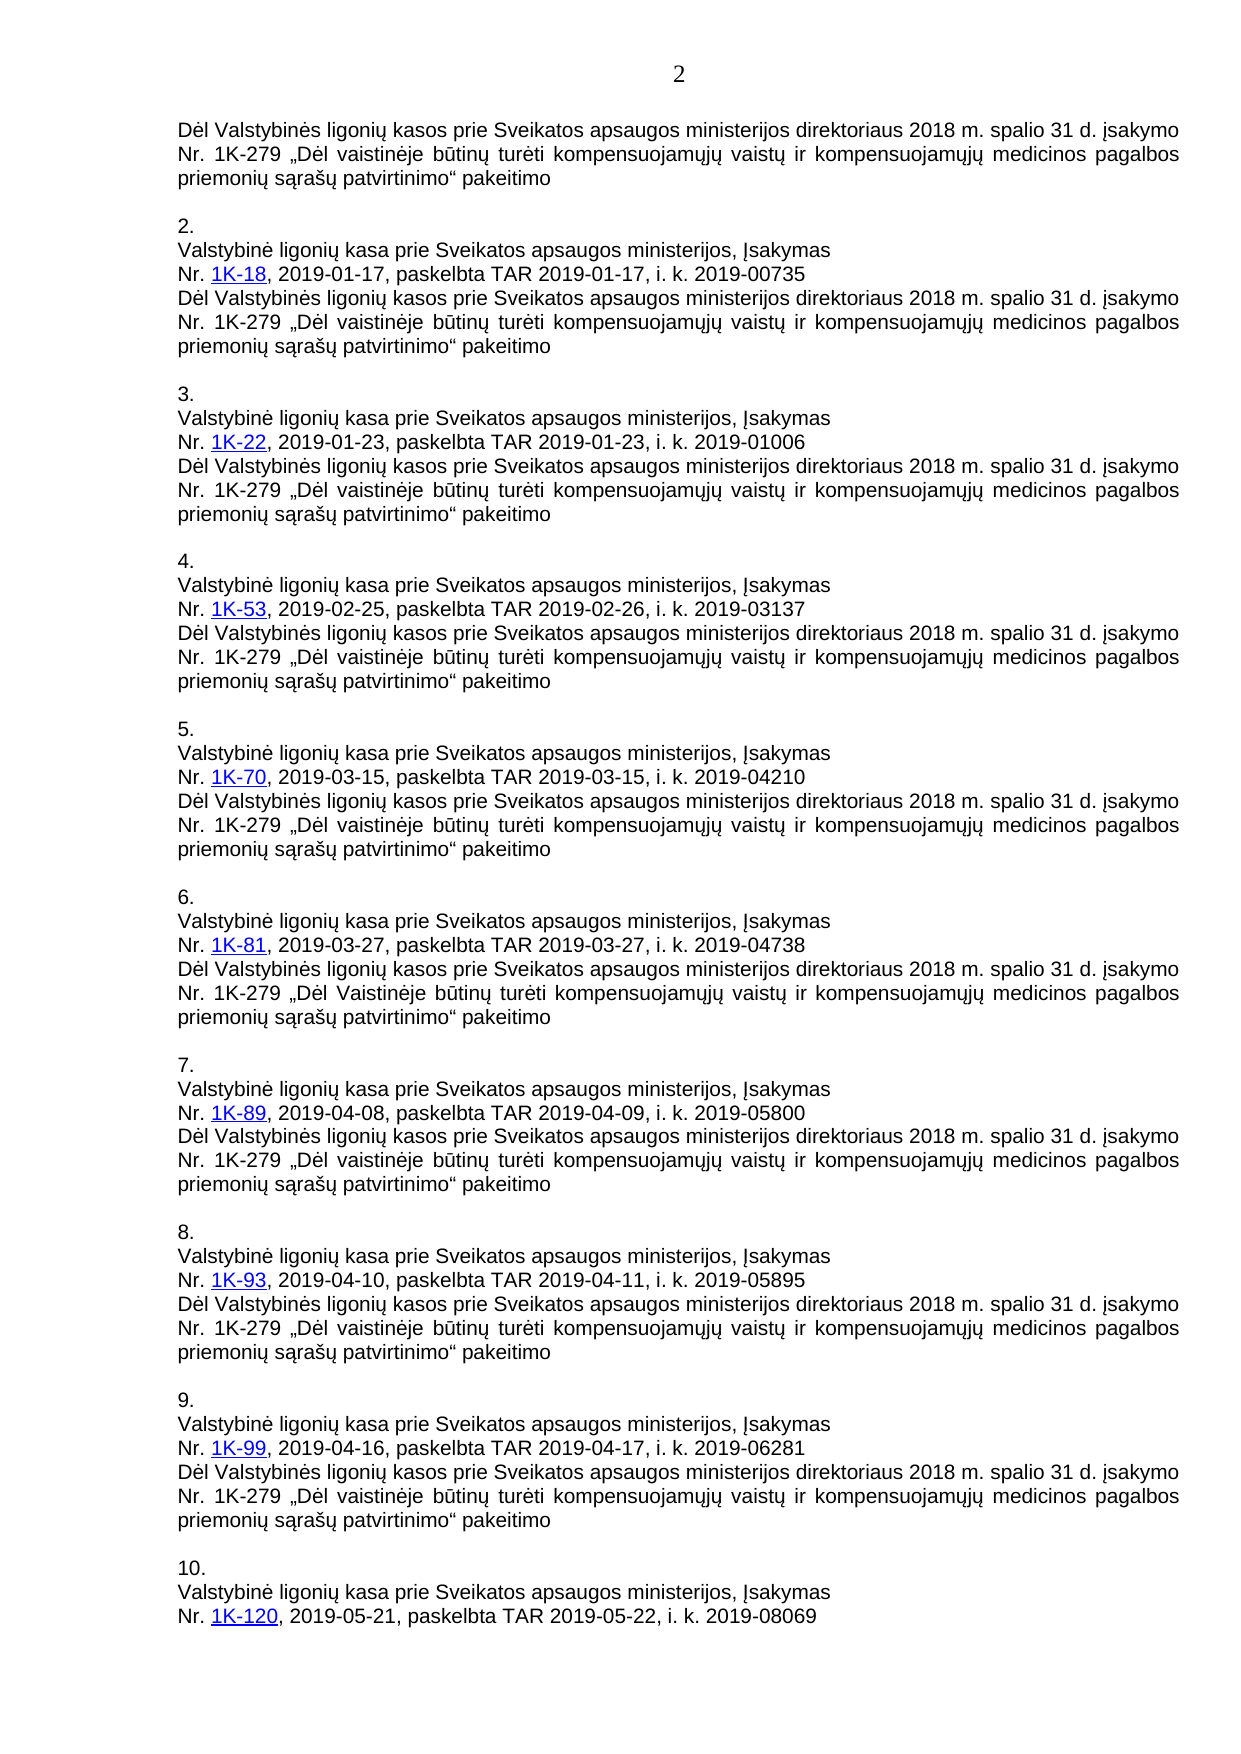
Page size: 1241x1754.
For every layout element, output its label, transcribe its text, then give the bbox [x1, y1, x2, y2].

text 5. [177, 717, 1181, 741]
text Valstybinė ligonių kasa prie Sveikatos apsaugos ministerijos, Įsakymas [177, 573, 1181, 597]
text 2. [177, 214, 1181, 238]
text Valstybinė ligonių kasa prie Sveikatos apsaugos ministerijos, Įsakymas [177, 1244, 1181, 1268]
text Valstybinė ligonių kasa prie Sveikatos apsaugos ministerijos, Įsakymas [177, 1412, 1181, 1436]
text Dėl Valstybinės ligonių kasos prie Sveikatos apsaugos ministerijos direktoriaus 2018 m. spalio 31 d. įsakymo Nr. 1K-279 „Dėl vaistinėje būtinų turėti kompensuojamųjų vaistų ir kompensuojamųjų medicinos pagalbos priemonių sąrašų patvirtinimo“ pakeitimo [177, 789, 1181, 861]
text 3. [177, 382, 1181, 406]
text 8. [177, 1220, 1181, 1244]
text Dėl Valstybinės ligonių kasos prie Sveikatos apsaugos ministerijos direktoriaus 2018 m. spalio 31 d. įsakymo Nr. 1K-279 „Dėl vaistinėje būtinų turėti kompensuojamųjų vaistų ir kompensuojamųjų medicinos pagalbos priemonių sąrašų patvirtinimo“ pakeitimo [177, 453, 1181, 525]
text Valstybinė ligonių kasa prie Sveikatos apsaugos ministerijos, Įsakymas [177, 1579, 1181, 1603]
text Dėl Valstybinės ligonių kasos prie Sveikatos apsaugos ministerijos direktoriaus 2018 m. spalio 31 d. įsakymo Nr. 1K-279 „Dėl Vaistinėje būtinų turėti kompensuojamųjų vaistų ir kompensuojamųjų medicinos pagalbos priemonių sąrašų patvirtinimo“ pakeitimo [177, 957, 1181, 1028]
text Nr. 1K-81, 2019-03-27, paskelbta TAR 2019-03-27, i. k. 2019-04738 [177, 933, 1181, 957]
text 9. [177, 1388, 1181, 1412]
text Nr. 1K-93, 2019-04-10, paskelbta TAR 2019-04-11, i. k. 2019-05895 [177, 1268, 1181, 1292]
text Valstybinė ligonių kasa prie Sveikatos apsaugos ministerijos, Įsakymas [177, 406, 1181, 429]
text 6. [177, 885, 1181, 909]
text Valstybinė ligonių kasa prie Sveikatos apsaugos ministerijos, Įsakymas [177, 741, 1181, 765]
text Nr. 1K-89, 2019-04-08, paskelbta TAR 2019-04-09, i. k. 2019-05800 [177, 1100, 1181, 1124]
text Dėl Valstybinės ligonių kasos prie Sveikatos apsaugos ministerijos direktoriaus 2018 m. spalio 31 d. įsakymo Nr. 1K-279 „Dėl vaistinėje būtinų turėti kompensuojamųjų vaistų ir kompensuojamųjų medicinos pagalbos priemonių sąrašų patvirtinimo“ pakeitimo [177, 118, 1181, 190]
text 4. [177, 549, 1181, 573]
text Dėl Valstybinės ligonių kasos prie Sveikatos apsaugos ministerijos direktoriaus 2018 m. spalio 31 d. įsakymo Nr. 1K-279 „Dėl vaistinėje būtinų turėti kompensuojamųjų vaistų ir kompensuojamųjų medicinos pagalbos priemonių sąrašų patvirtinimo“ pakeitimo [177, 1460, 1181, 1532]
text Dėl Valstybinės ligonių kasos prie Sveikatos apsaugos ministerijos direktoriaus 2018 m. spalio 31 d. įsakymo Nr. 1K-279 „Dėl vaistinėje būtinų turėti kompensuojamųjų vaistų ir kompensuojamųjų medicinos pagalbos priemonių sąrašų patvirtinimo“ pakeitimo [177, 621, 1181, 693]
text Nr. 1K-70, 2019-03-15, paskelbta TAR 2019-03-15, i. k. 2019-04210 [177, 765, 1181, 789]
text Valstybinė ligonių kasa prie Sveikatos apsaugos ministerijos, Įsakymas [177, 238, 1181, 262]
text Valstybinė ligonių kasa prie Sveikatos apsaugos ministerijos, Įsakymas [177, 909, 1181, 933]
text 7. [177, 1052, 1181, 1076]
text Nr. 1K-53, 2019-02-25, paskelbta TAR 2019-02-26, i. k. 2019-03137 [177, 597, 1181, 621]
text 10. [177, 1556, 1181, 1579]
text Nr. 1K-120, 2019-05-21, paskelbta TAR 2019-05-22, i. k. 2019-08069 [177, 1603, 1181, 1627]
text Dėl Valstybinės ligonių kasos prie Sveikatos apsaugos ministerijos direktoriaus 2018 m. spalio 31 d. įsakymo Nr. 1K-279 „Dėl vaistinėje būtinų turėti kompensuojamųjų vaistų ir kompensuojamųjų medicinos pagalbos priemonių sąrašų patvirtinimo“ pakeitimo [177, 1124, 1181, 1196]
text Valstybinė ligonių kasa prie Sveikatos apsaugos ministerijos, Įsakymas [177, 1076, 1181, 1100]
text Dėl Valstybinės ligonių kasos prie Sveikatos apsaugos ministerijos direktoriaus 2018 m. spalio 31 d. įsakymo Nr. 1K-279 „Dėl vaistinėje būtinų turėti kompensuojamųjų vaistų ir kompensuojamųjų medicinos pagalbos priemonių sąrašų patvirtinimo“ pakeitimo [177, 1292, 1181, 1364]
text Nr. 1K-99, 2019-04-16, paskelbta TAR 2019-04-17, i. k. 2019-06281 [177, 1436, 1181, 1460]
text Nr. 1K-18, 2019-01-17, paskelbta TAR 2019-01-17, i. k. 2019-00735 [177, 262, 1181, 286]
text Nr. 1K-22, 2019-01-23, paskelbta TAR 2019-01-23, i. k. 2019-01006 [177, 429, 1181, 453]
text Dėl Valstybinės ligonių kasos prie Sveikatos apsaugos ministerijos direktoriaus 2018 m. spalio 31 d. įsakymo Nr. 1K-279 „Dėl vaistinėje būtinų turėti kompensuojamųjų vaistų ir kompensuojamųjų medicinos pagalbos priemonių sąrašų patvirtinimo“ pakeitimo [177, 286, 1181, 358]
